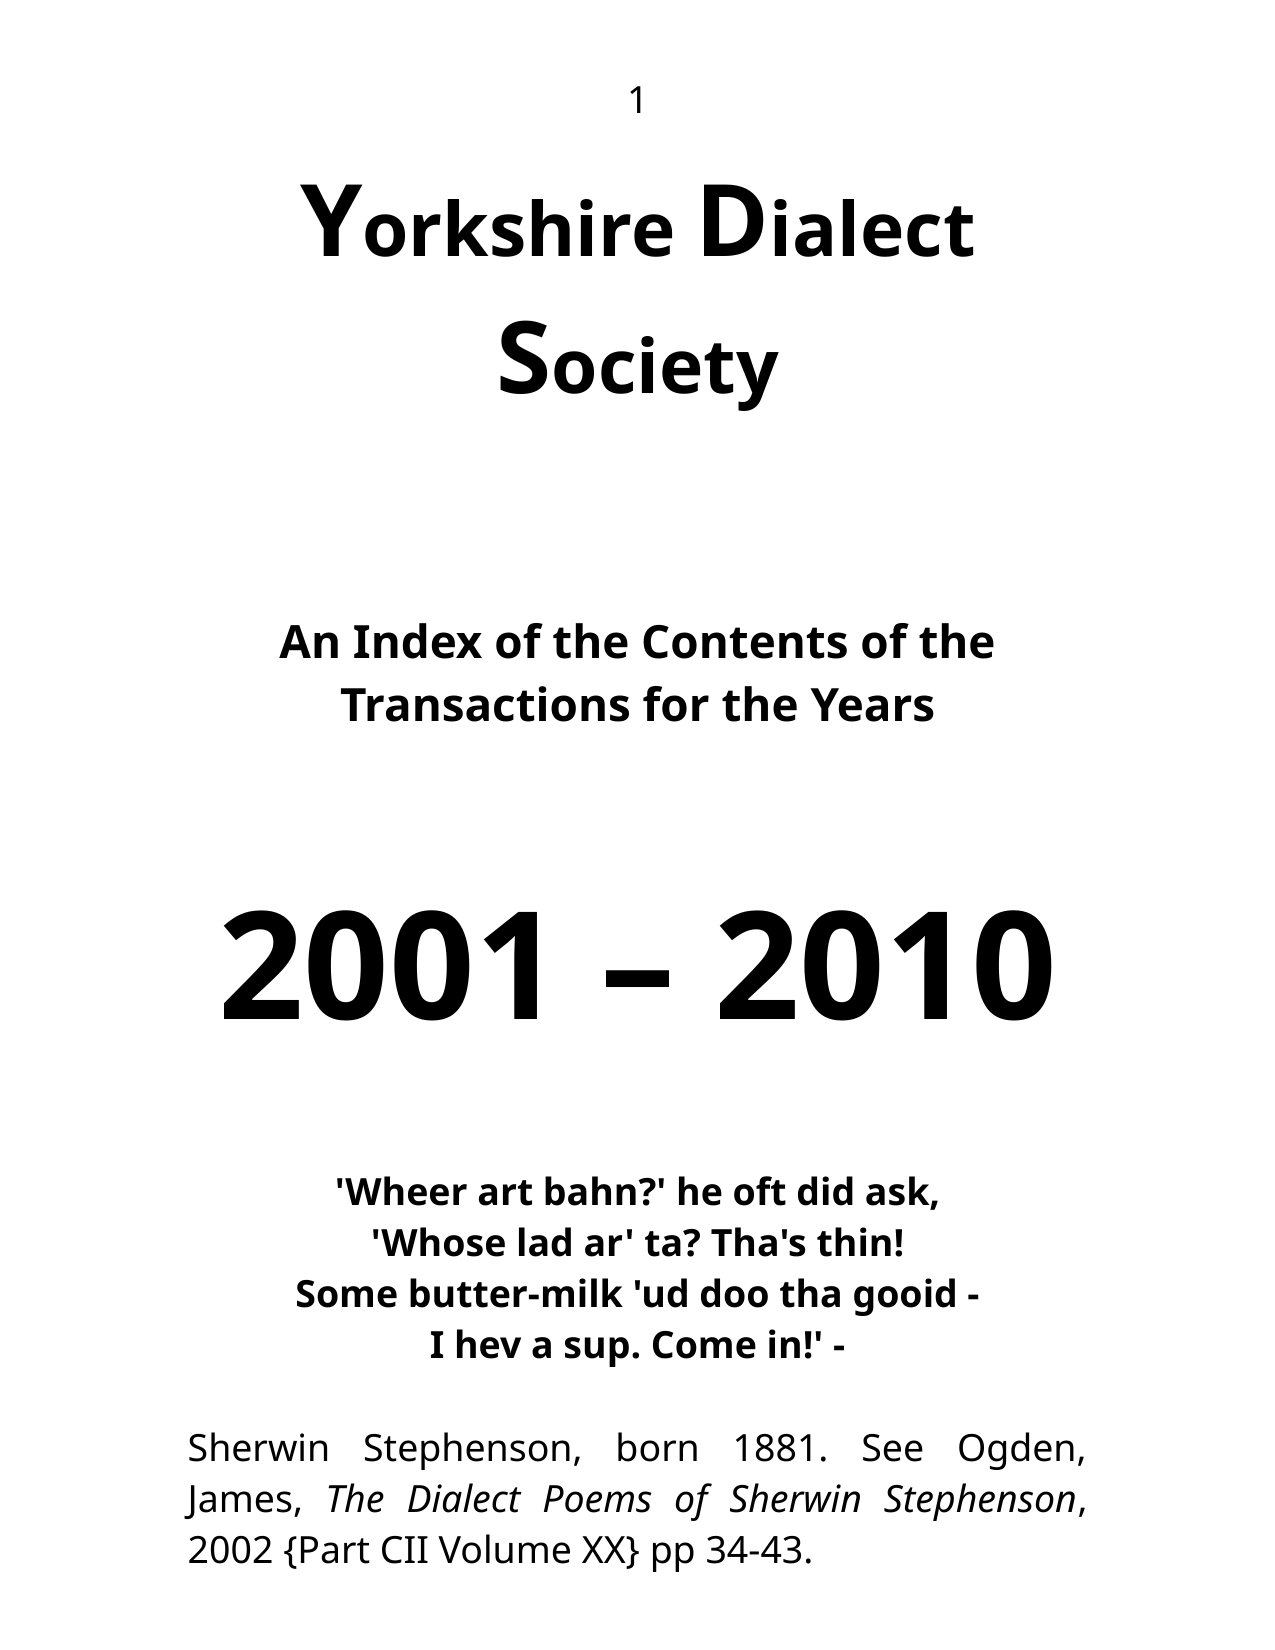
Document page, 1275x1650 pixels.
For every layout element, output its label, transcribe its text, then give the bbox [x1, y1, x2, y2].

text Yorkshire Dialect Society [187, 150, 1087, 422]
text 2001 – 2010 [187, 859, 1087, 1063]
text 'Whose lad ar' ta? Tha's thin! [187, 1217, 1087, 1268]
text I hev a sup. Come in!' - [187, 1319, 1087, 1370]
text Sherwin Stephenson, born 1881. See Ogden, James, The Dialect Poems of Sherwin Stephenson, 2002 {Part CII Volume XX} pp 34-43. [187, 1421, 1087, 1574]
text Some butter-milk 'ud doo tha gooid - [187, 1268, 1087, 1319]
text 'Wheer art bahn?' he oft did ask, [187, 1166, 1087, 1217]
text An Index of the Contents of the Transactions for the Years [187, 610, 1087, 734]
